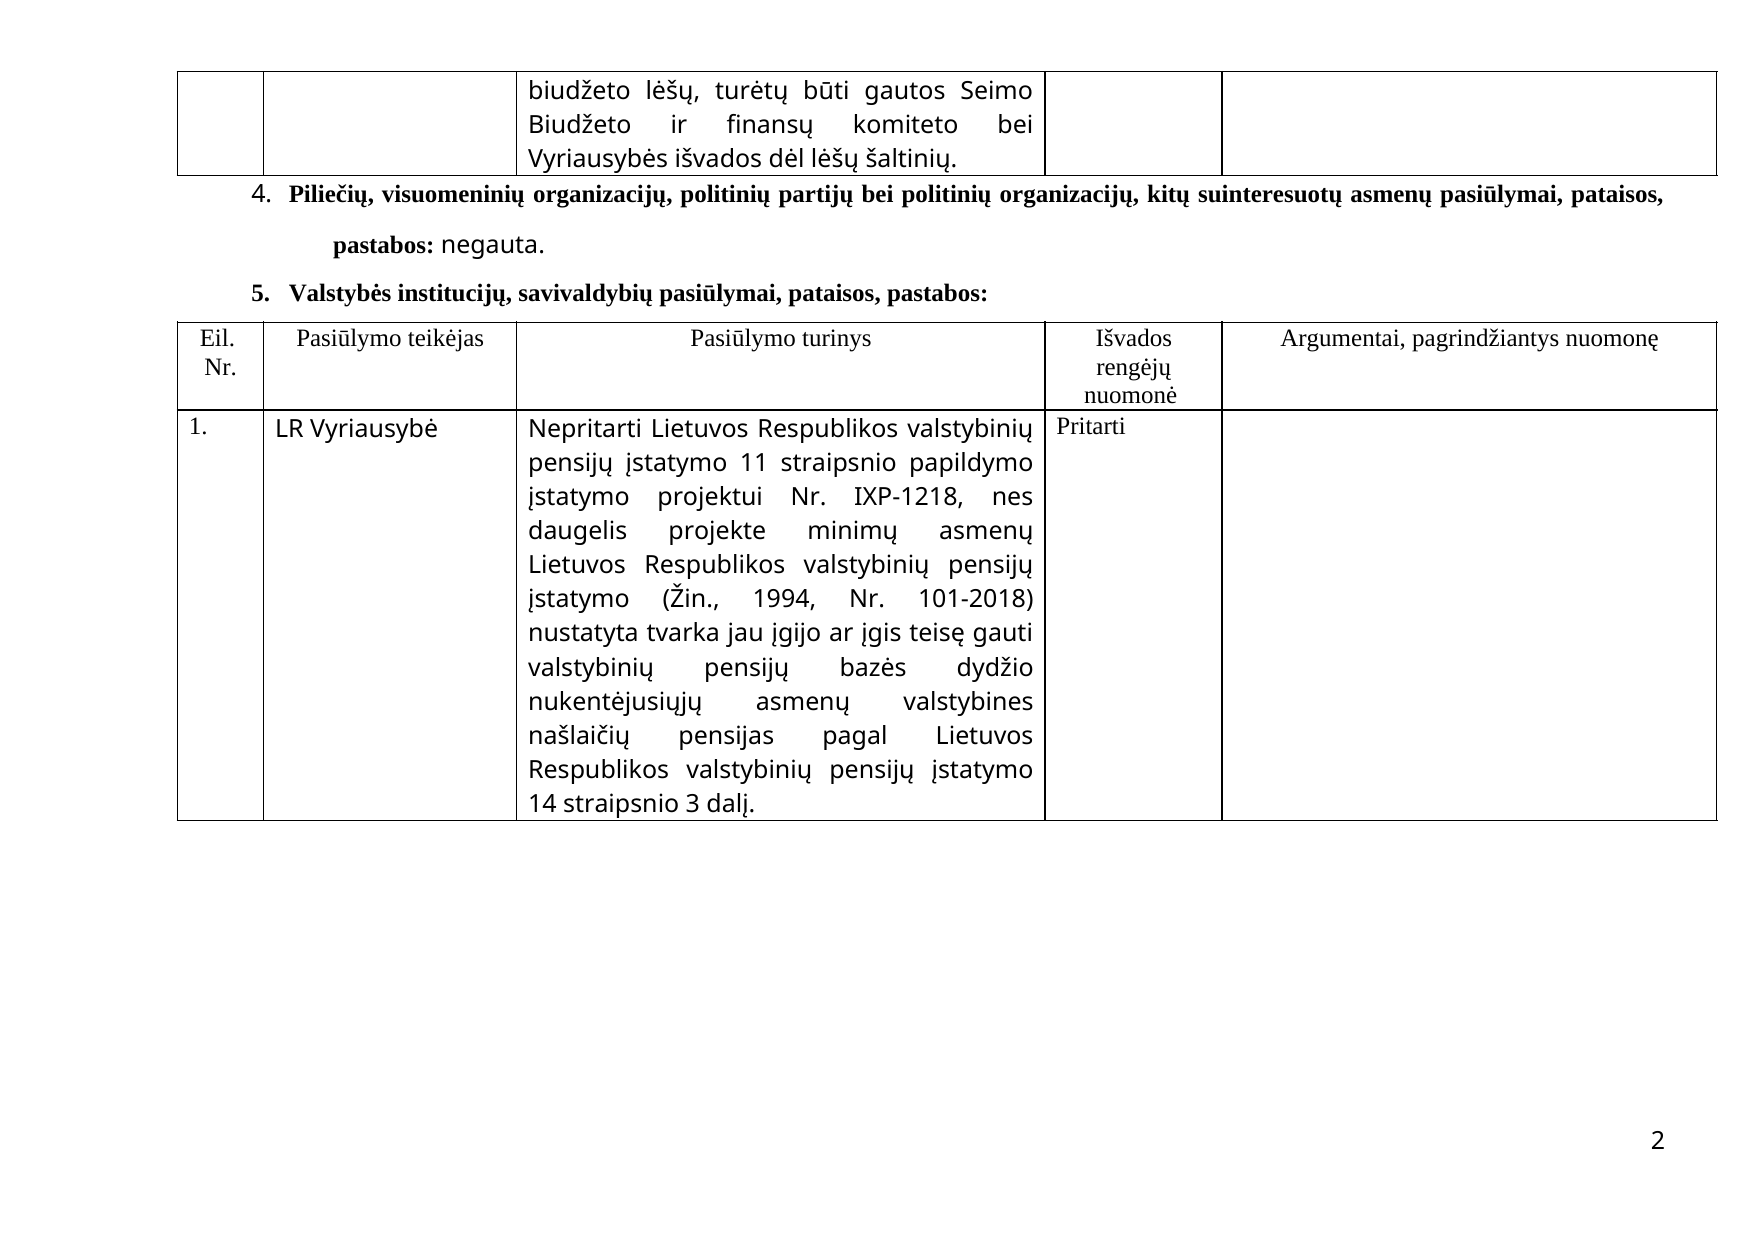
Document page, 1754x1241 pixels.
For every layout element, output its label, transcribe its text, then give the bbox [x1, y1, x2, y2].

table_cell 1. [178, 411, 263, 819]
table_header Argumentai, pagrindžiantys nuomonę [1223, 323, 1716, 409]
table_cell [1223, 411, 1716, 819]
table_header Eil. Nr. [178, 323, 263, 409]
table_cell Pritarti [1046, 411, 1221, 819]
table_cell [1046, 72, 1221, 174]
table_cell [1223, 72, 1716, 174]
table_cell [264, 72, 516, 174]
table_header Pasiūlymo turinys [517, 323, 1044, 409]
list Valstybės institucijų, savivaldybių pasiūlymai, pataisos, pastabos: [251, 278, 1665, 307]
table_cell biudžeto lėšų, turėtų būti gautos Seimo Biudžeto ir finansų komiteto bei Vyriausybės išvados dėl lėšų šaltinių. [517, 72, 1044, 174]
table_cell [178, 72, 263, 174]
table_header Išvados rengėjų nuomonė [1046, 323, 1221, 409]
table_header Pasiūlymo teikėjas [264, 323, 516, 409]
list Piliečių, visuomeninių organizacijų, politinių partijų bei politinių organizacijų, kitų suinteresuotų asmenų pasiūlymai, pataisos, pastabos: negauta. [251, 176, 1665, 261]
table_cell LR Vyriausybė [264, 411, 516, 819]
table_cell Nepritarti Lietuvos Respublikos valstybinių pensijų įstatymo 11 straipsnio papildymo įstatymo projektui Nr. IXP-1218, nes daugelis projekte minimų asmenų Lietuvos Respublikos valstybinių pensijų įstatymo (Žin., 1994, Nr. 101-2018) nustatyta tvarka jau įgijo ar įgis teisę gauti valstybinių pensijų bazės dydžio nukentėjusiųjų asmenų valstybines našlaičių pensijas pagal Lietuvos Respublikos valstybinių pensijų įstatymo 14 straipsnio 3 dalį. [517, 411, 1044, 819]
